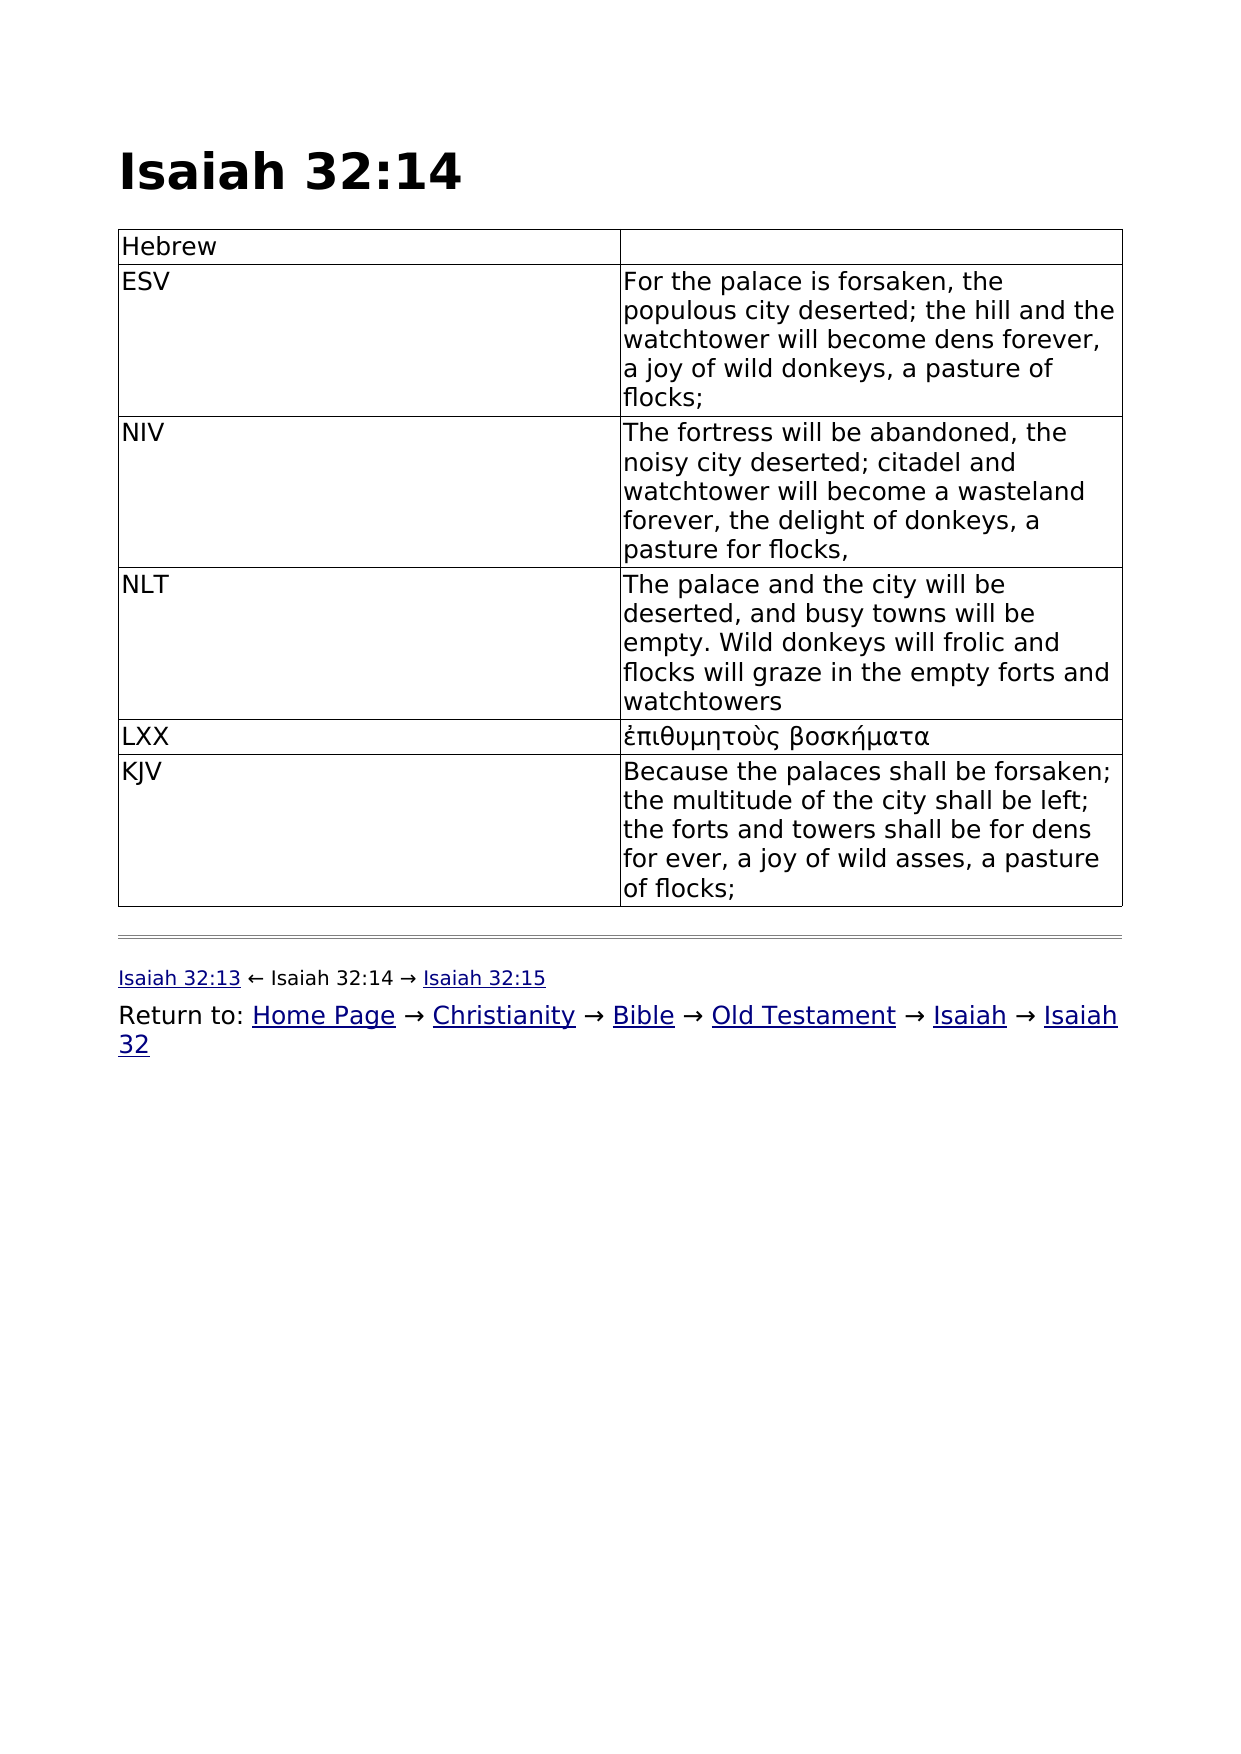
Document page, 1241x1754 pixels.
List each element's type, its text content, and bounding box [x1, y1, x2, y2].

table_cell ἐπιθυμητοὺς βοσκήματα [621, 720, 1122, 754]
text Return to: Home Page → Christianity → Bible → Old Testament → Isaiah → Isaiah 32 [118, 1001, 1122, 1059]
table_cell NLT [119, 568, 620, 719]
table_header Hebrew [119, 230, 620, 264]
table_cell The palace and the city will be deserted, and busy towns will be empty. Wild donkeys will frolic and flocks will graze in the empty forts and watchtowers [621, 568, 1122, 719]
table_header [621, 230, 1122, 264]
table_cell LXX [119, 720, 620, 754]
table_cell The fortress will be abandoned, the noisy city deserted; citadel and watchtower will become a wasteland forever, the delight of donkeys, a pasture for flocks, [621, 417, 1122, 567]
table_cell For the palace is forsaken, the populous city deserted; the hill and the watchtower will become dens forever, a joy of wild donkeys, a pasture of flocks; [621, 265, 1122, 416]
table_cell KJV [119, 755, 620, 906]
table_cell ESV [119, 265, 620, 416]
table_cell NIV [119, 417, 620, 567]
table_cell Because the palaces shall be forsaken; the multitude of the city shall be left; the forts and towers shall be for dens for ever, a joy of wild asses, a pasture of flocks; [621, 755, 1122, 906]
text Isaiah 32:13 ← Isaiah 32:14 → Isaiah 32:15 [118, 967, 1122, 1001]
subtitle Isaiah 32:14 [118, 143, 1122, 201]
